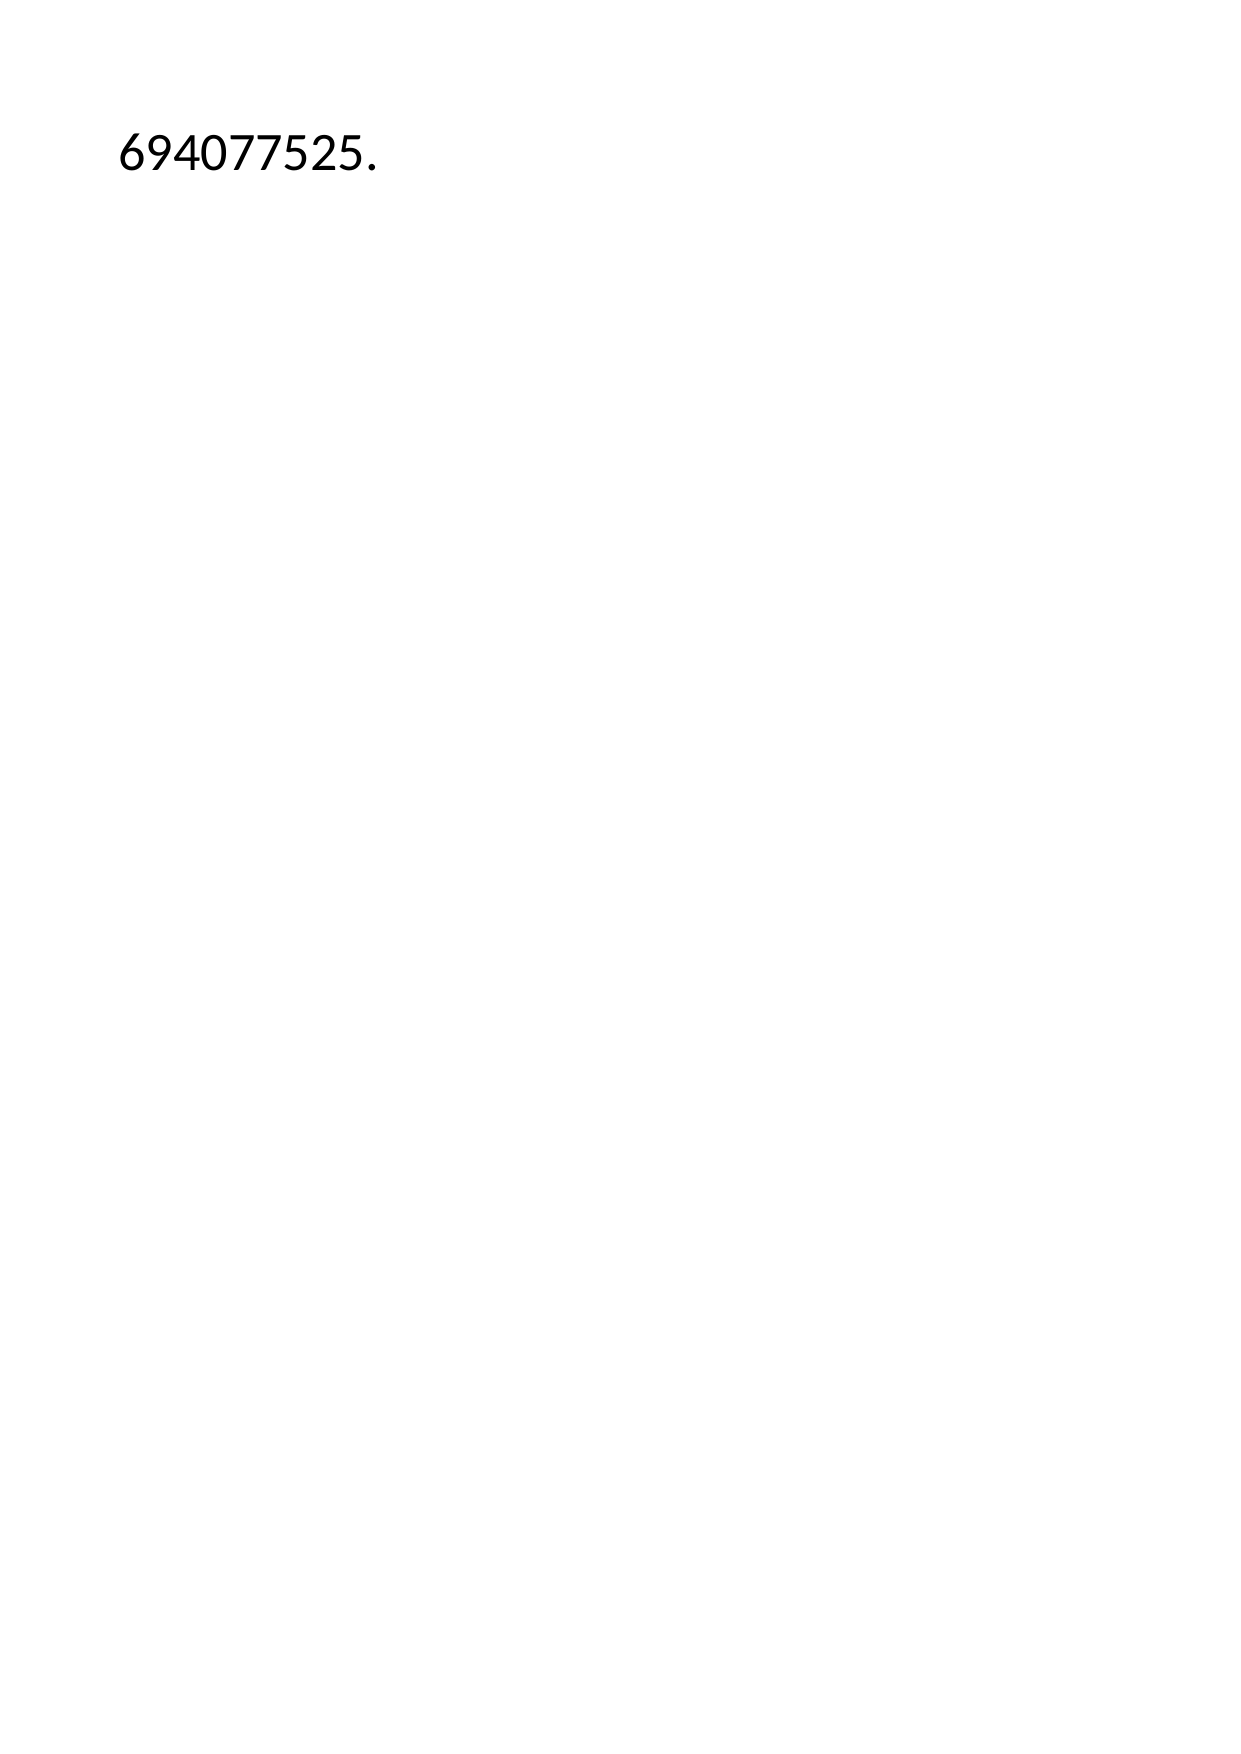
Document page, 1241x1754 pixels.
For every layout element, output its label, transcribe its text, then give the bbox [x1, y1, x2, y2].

text 694077525. [118, 118, 1122, 184]
